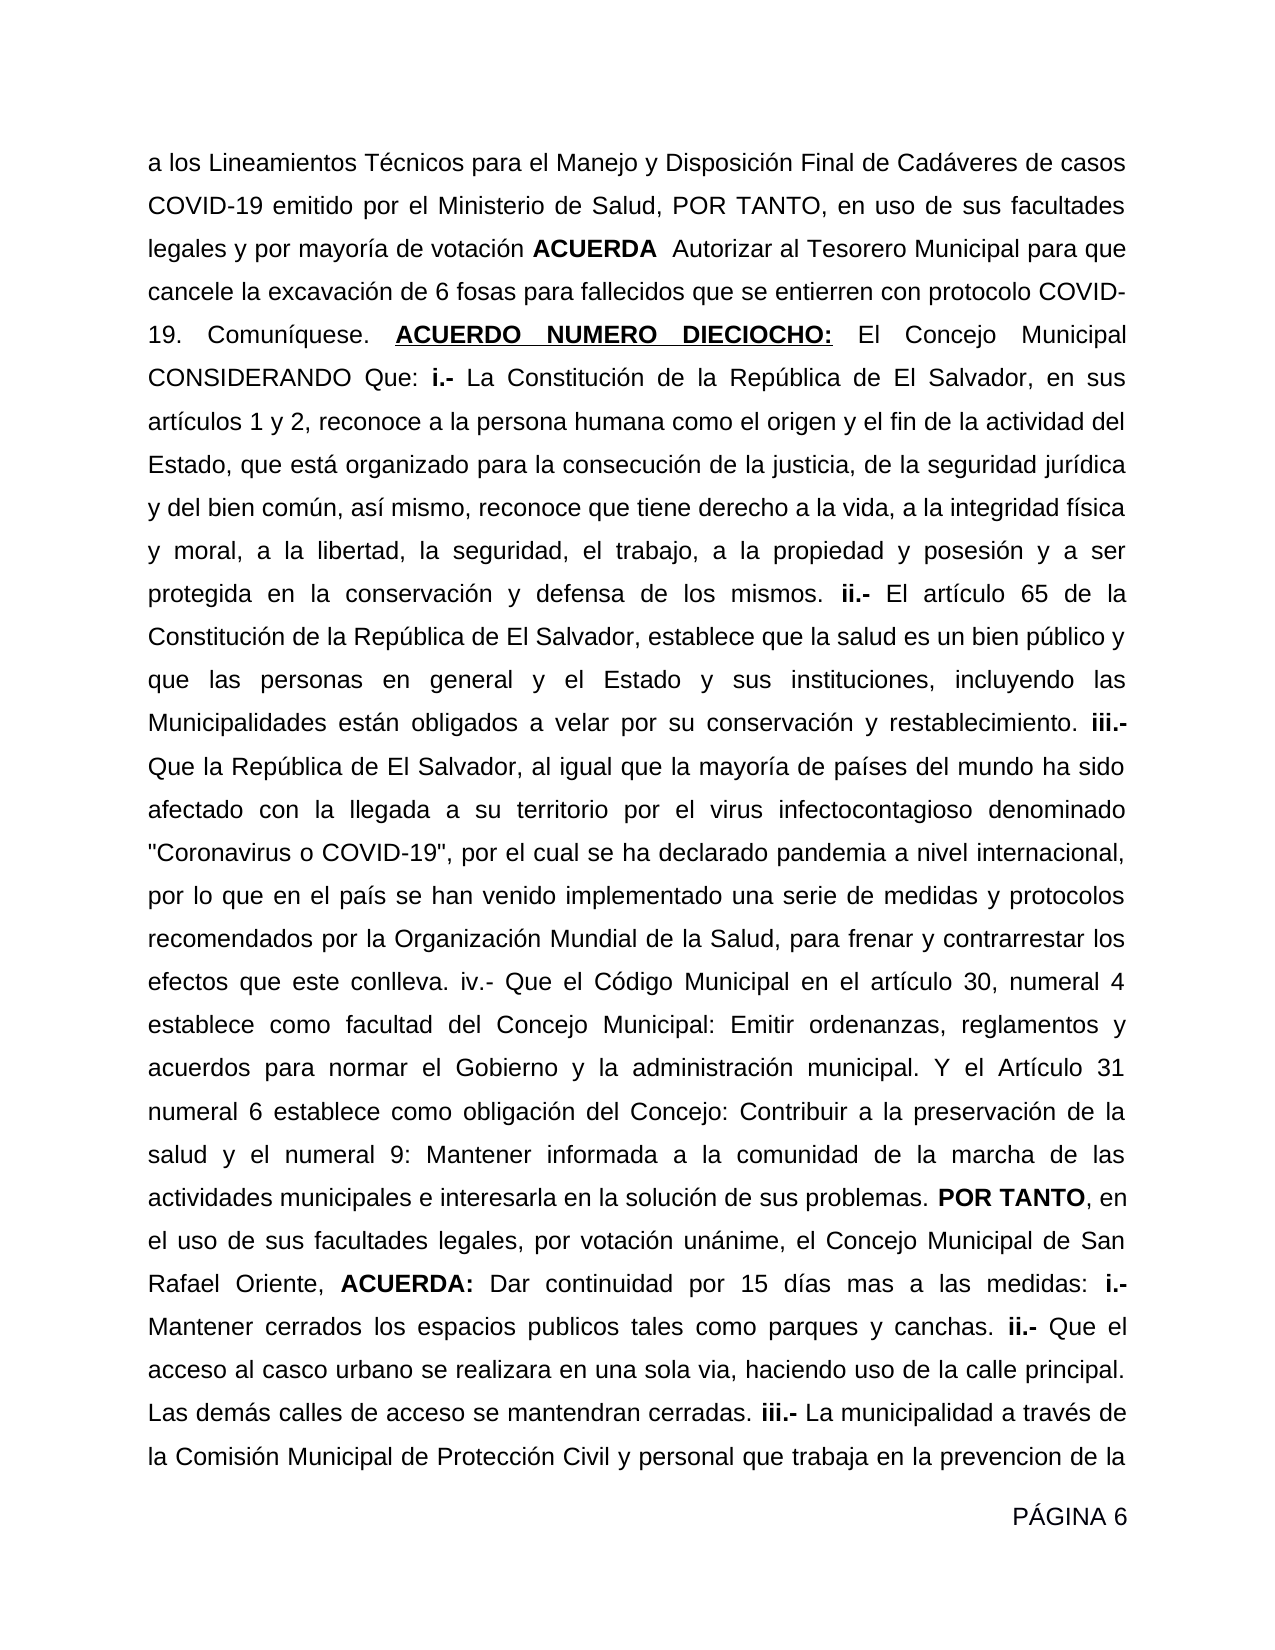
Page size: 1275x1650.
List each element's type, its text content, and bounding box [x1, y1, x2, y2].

text a los Lineamientos Técnicos para el Manejo y Disposición Final de Cadáveres de casos COVID-19 emitido por el Ministerio de Salud, POR TANTO, en uso de sus facultades legales y por mayoría de votación ACUERDA Autorizar al Tesorero Municipal para que cancele la excavación de 6 fosas para fallecidos que se entierren con protocolo COVID-19. Comuníquese. ACUERDO NUMERO DIECIOCHO: El Concejo Municipal CONSIDERANDO Que: i.- La Constitución de la República de El Salvador, en sus artículos 1 y 2, reconoce a la persona humana como el origen y el fin de la actividad del Estado, que está organizado para la consecución de la justicia, de la seguridad jurídica y del bien común, así mismo, reconoce que tiene derecho a la vida, a la integridad física y moral, a la libertad, la seguridad, el trabajo, a la propiedad y posesión y a ser protegida en la conservación y defensa de los mismos. ii.- El artículo 65 de la Constitución de la República de El Salvador, establece que la salud es un bien público y que las personas en general y el Estado y sus instituciones, incluyendo las Municipalidades están obligados a velar por su conservación y restablecimiento. iii.- Que la República de El Salvador, al igual que la mayoría de países del mundo ha sido afectado con la llegada a su territorio por el virus infectocontagioso denominado "Coronavirus o COVID-19", por el cual se ha declarado pandemia a nivel internacional, por lo que en el país se han venido implementado una serie de medidas y protocolos recomendados por la Organización Mundial de la Salud, para frenar y contrarrestar los efectos que este conlleva. iv.- Que el Código Municipal en el artículo 30, numeral 4 establece como facultad del Concejo Municipal: Emitir ordenanzas, reglamentos y acuerdos para normar el Gobierno y la administración municipal. Y el Artículo 31 numeral 6 establece como obligación del Concejo: Contribuir a la preservación de la salud y el numeral 9: Mantener informada a la comunidad de la marcha de las actividades municipales e interesarla en la solución de sus problemas. POR TANTO, en el uso de sus facultades legales, por votación unánime, el Concejo Municipal de San Rafael Oriente, ACUERDA: Dar continuidad por 15 días mas a las medidas: i.- Mantener cerrados los espacios publicos tales como parques y canchas. ii.- Que el acceso al casco urbano se realizara en una sola via, haciendo uso de la calle principal. Las demás calles de acceso se mantendran cerradas. iii.- La municipalidad a través de la Comisión Municipal de Protección Civil y personal que trabaja en la prevencion de la [148, 148, 1127, 1470]
